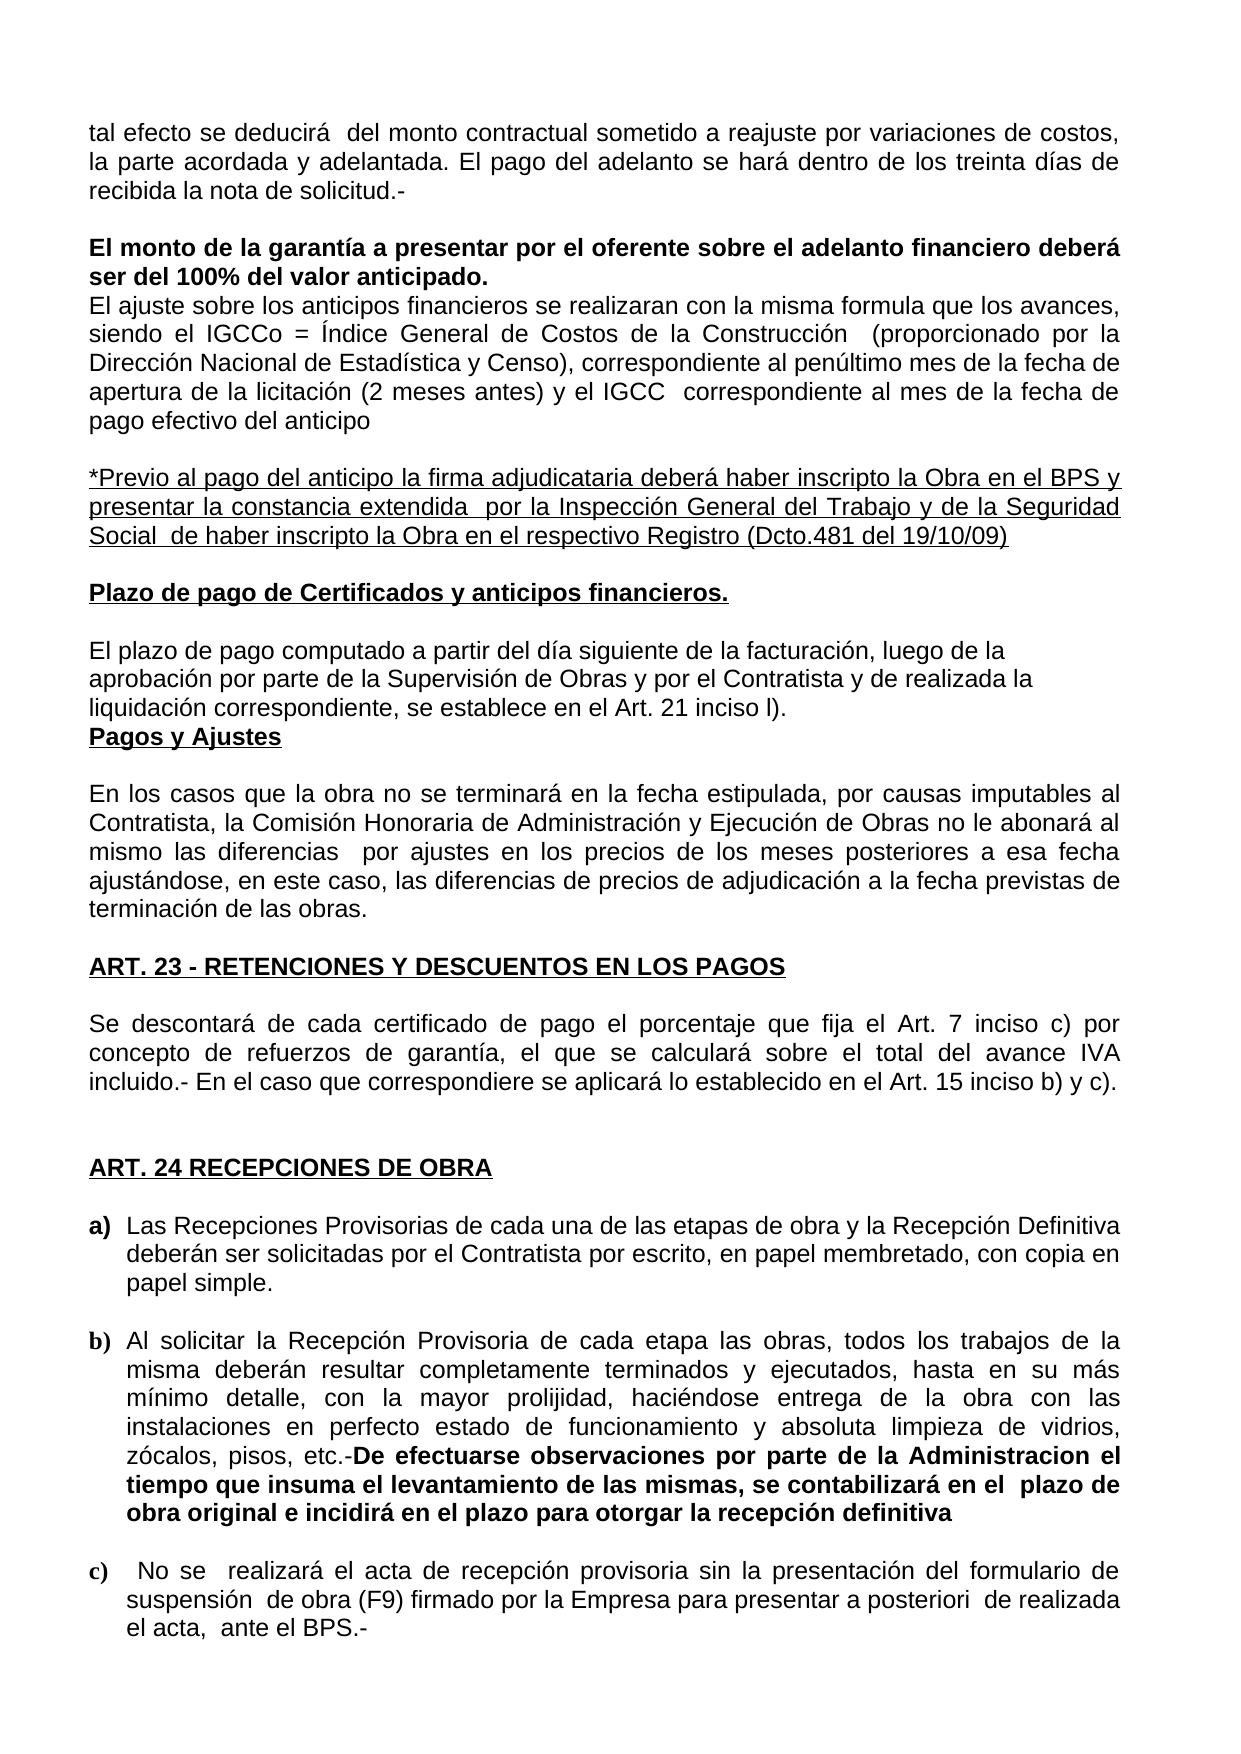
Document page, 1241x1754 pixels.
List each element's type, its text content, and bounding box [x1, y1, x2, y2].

text tal efecto se deducirá del monto contractual sometido a reajuste por variaciones de costos, la parte acordada y adelantada. El pago del adelanto se hará dentro de los treinta días de recibida la nota de solicitud.- [89, 118, 1122, 204]
text ART. 24 RECEPCIONES DE OBRA [89, 1153, 1122, 1182]
text El monto de la garantía a presentar por el oferente sobre el adelanto financiero deberá ser del 100% del valor anticipado. [89, 233, 1122, 291]
text El ajuste sobre los anticipos financieros se realizaran con la misma formula que los avances, siendo el IGCCo = Índice General de Costos de la Construcción (proporcionado por la Dirección Nacional de Estadística y Censo), correspondiente al penúltimo mes de la fecha de apertura de la licitación (2 meses antes) y el IGCC correspondiente al mes de la fecha de pago efectivo del anticipo [89, 291, 1122, 434]
text presentar la constancia extendida por la Inspección General del Trabajo y de la Seguridad Social de haber inscripto la Obra en el respectivo Registro (Dcto.481 del 19/10/09) [89, 489, 1122, 549]
text Se descontará de cada certificado de pago el porcentaje que fija el Art. 7 inciso c) por concepto de refuerzos de garantía, el que se calculará sobre el total del avance IVA incluido.- En el caso que correspondiere se aplicará lo establecido en el Art. 15 inciso b) y c). [89, 1009, 1122, 1096]
list No se realizará el acta de recepción provisoria sin la presentación del formulario de suspensión de obra (F9) firmado por la Empresa para presentar a posteriori de realizada el acta, ante el BPS.- [89, 1556, 1122, 1642]
text En los casos que la obra no se terminará en la fecha estipulada, por causas imputables al Contratista, la Comisión Honoraria de Administración y Ejecución de Obras no le abonará al mismo las diferencias por ajustes en los precios de los meses posteriores a esa fecha ajustándose, en este caso, las diferencias de precios de adjudicación a la fecha previstas de terminación de las obras. [89, 779, 1122, 923]
list Las Recepciones Provisorias de cada una de las etapas de obra y la Recepción Definitiva deberán ser solicitadas por el Contratista por escrito, en papel membretado, con copia en papel simple. [89, 1211, 1122, 1297]
text Plazo de pago de Certificados y anticipos financieros. [89, 578, 1122, 607]
text Pagos y Ajustes [89, 722, 1122, 751]
text El plazo de pago computado a partir del día siguiente de la facturación, luego de la aprobación por parte de la Supervisión de Obras y por el Contratista y de realizada la liquidación correspondiente, se establece en el Art. 21 inciso l). [89, 636, 1122, 722]
text ART. 23 - RETENCIONES Y DESCUENTOS EN LOS PAGOS [89, 952, 1122, 981]
list Al solicitar la Recepción Provisoria de cada etapa las obras, todos los trabajos de la misma deberán resultar completamente terminados y ejecutados, hasta en su más mínimo detalle, con la mayor prolijidad, haciéndose entrega de la obra con las instalaciones en perfecto estado de funcionamiento y absoluta limpieza de vidrios, zócalos, pisos, etc.-De efectuarse observaciones por parte de la Administracion el tiempo que insuma el levantamiento de las mismas, se contabilizará en el plazo de obra original e incidirá en el plazo para otorgar la recepción definitiva [89, 1326, 1122, 1527]
text *Previo al pago del anticipo la firma adjudicataria deberá haber inscripto la Obra en el BPS y [89, 463, 1122, 488]
